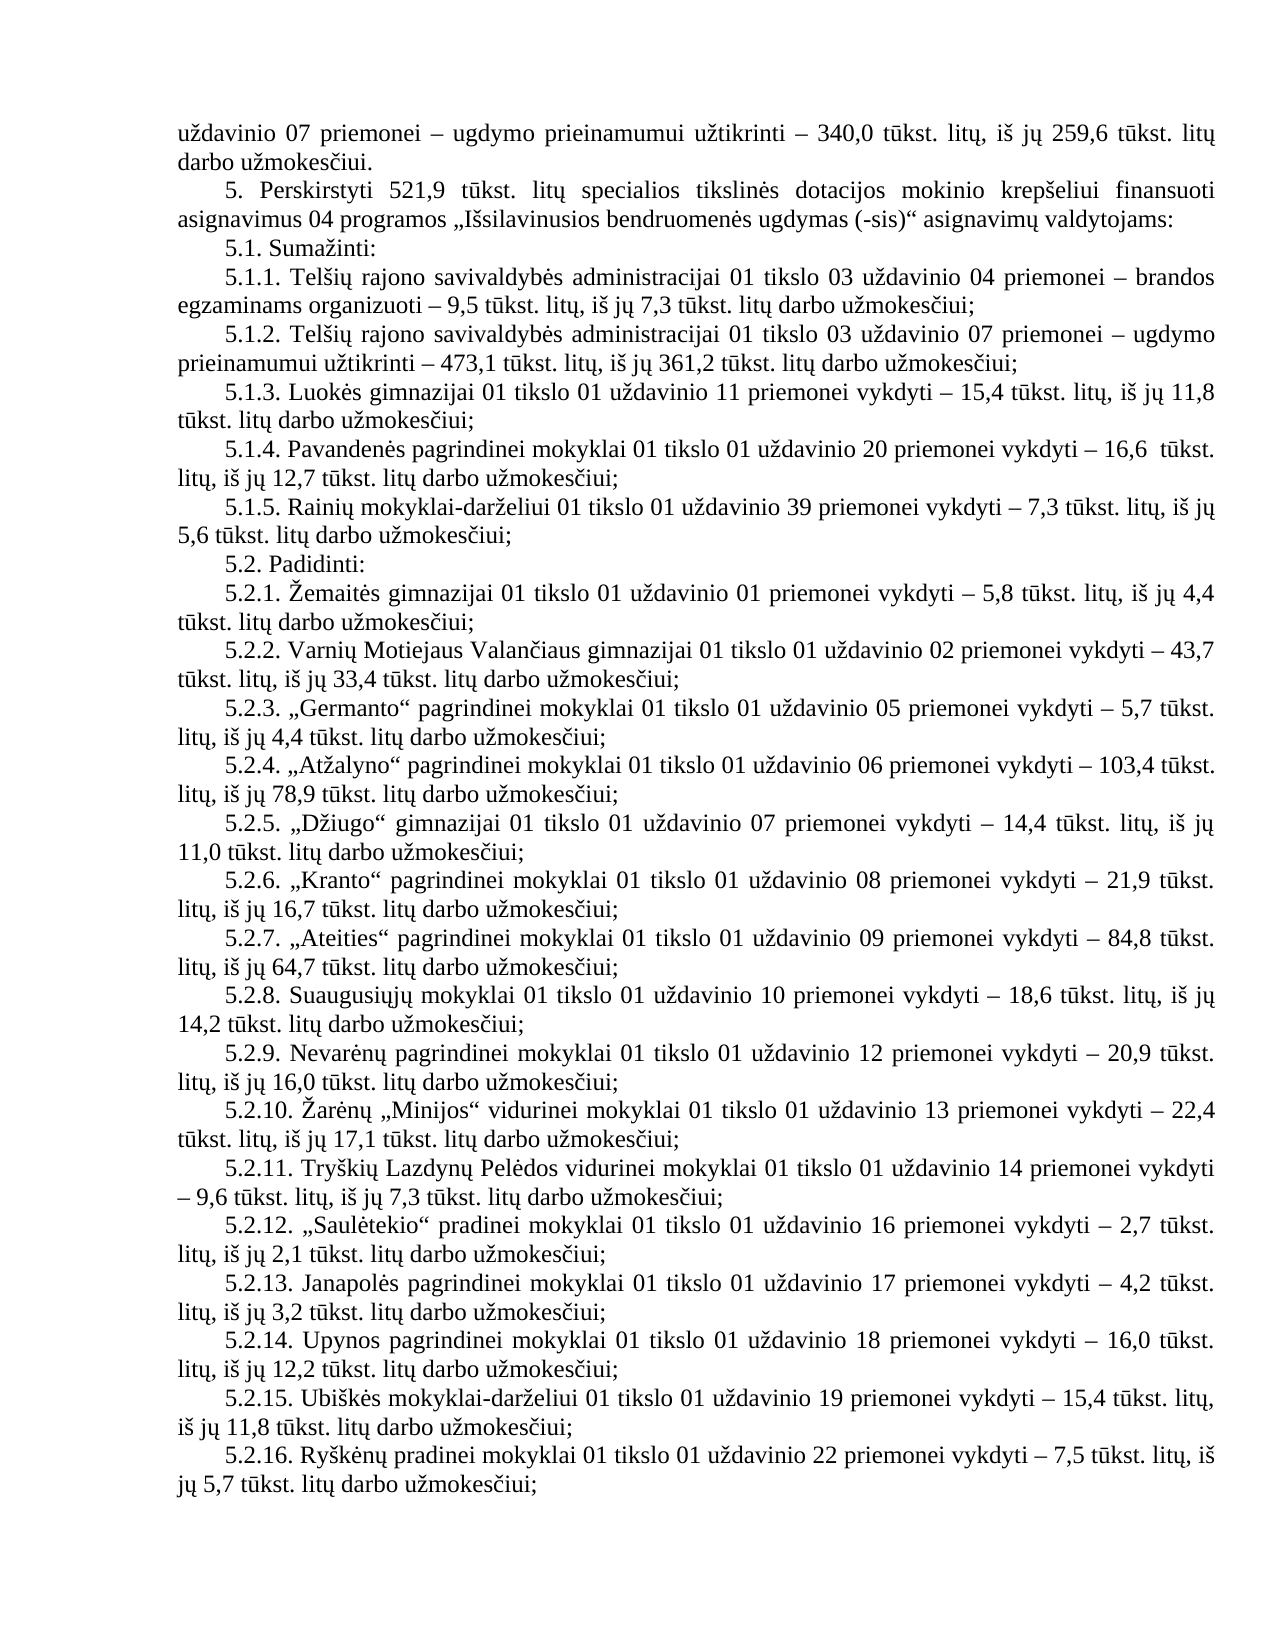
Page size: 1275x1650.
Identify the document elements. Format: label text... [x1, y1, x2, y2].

text 5.2. Padidinti: [177, 549, 1216, 578]
text 5.2.13. Janapolės pagrindinei mokyklai 01 tikslo 01 uždavinio 17 priemonei vykdyti – 4,2 tūkst. litų, iš jų 3,2 tūkst. litų darbo užmokesčiui; [177, 1268, 1216, 1326]
text 5.2.2. Varnių Motiejaus Valančiaus gimnazijai 01 tikslo 01 uždavinio 02 priemonei vykdyti – 43,7 tūkst. litų, iš jų 33,4 tūkst. litų darbo užmokesčiui; [177, 636, 1216, 693]
text 5.2.15. Ubiškės mokyklai-darželiui 01 tikslo 01 uždavinio 19 priemonei vykdyti – 15,4 tūkst. litų, iš jų 11,8 tūkst. litų darbo užmokesčiui; [177, 1383, 1216, 1441]
text 5.1. Sumažinti: [177, 233, 1216, 262]
text uždavinio 07 priemonei – ugdymo prieinamumui užtikrinti – 340,0 tūkst. litų, iš jų 259,6 tūkst. litų darbo užmokesčiui. [177, 118, 1216, 176]
text 5.2.7. „Ateities“ pagrindinei mokyklai 01 tikslo 01 uždavinio 09 priemonei vykdyti – 84,8 tūkst. litų, iš jų 64,7 tūkst. litų darbo užmokesčiui; [177, 923, 1216, 981]
text 5.2.11. Tryškių Lazdynų Pelėdos vidurinei mokyklai 01 tikslo 01 uždavinio 14 priemonei vykdyti – 9,6 tūkst. litų, iš jų 7,3 tūkst. litų darbo užmokesčiui; [177, 1153, 1216, 1211]
text 5. Perskirstyti 521,9 tūkst. litų specialios tikslinės dotacijos mokinio krepšeliui finansuoti asignavimus 04 programos „Išsilavinusios bendruomenės ugdymas (-sis)“ asignavimų valdytojams: [177, 176, 1216, 233]
text 5.2.16. Ryškėnų pradinei mokyklai 01 tikslo 01 uždavinio 22 priemonei vykdyti – 7,5 tūkst. litų, iš jų 5,7 tūkst. litų darbo užmokesčiui; [177, 1441, 1216, 1498]
text 5.1.2. Telšių rajono savivaldybės administracijai 01 tikslo 03 uždavinio 07 priemonei – ugdymo prieinamumui užtikrinti – 473,1 tūkst. litų, iš jų 361,2 tūkst. litų darbo užmokesčiui; [177, 319, 1216, 377]
text 5.2.10. Žarėnų „Minijos“ vidurinei mokyklai 01 tikslo 01 uždavinio 13 priemonei vykdyti – 22,4 tūkst. litų, iš jų 17,1 tūkst. litų darbo užmokesčiui; [177, 1096, 1216, 1153]
text 5.1.5. Rainių mokyklai-darželiui 01 tikslo 01 uždavinio 39 priemonei vykdyti – 7,3 tūkst. litų, iš jų 5,6 tūkst. litų darbo užmokesčiui; [177, 492, 1216, 549]
text 5.2.4. „Atžalyno“ pagrindinei mokyklai 01 tikslo 01 uždavinio 06 priemonei vykdyti – 103,4 tūkst. litų, iš jų 78,9 tūkst. litų darbo užmokesčiui; [177, 751, 1216, 808]
text 5.2.8. Suaugusiųjų mokyklai 01 tikslo 01 uždavinio 10 priemonei vykdyti – 18,6 tūkst. litų, iš jų 14,2 tūkst. litų darbo užmokesčiui; [177, 981, 1216, 1038]
text 5.2.1. Žemaitės gimnazijai 01 tikslo 01 uždavinio 01 priemonei vykdyti – 5,8 tūkst. litų, iš jų 4,4 tūkst. litų darbo užmokesčiui; [177, 578, 1216, 636]
text 5.1.4. Pavandenės pagrindinei mokyklai 01 tikslo 01 uždavinio 20 priemonei vykdyti – 16,6 tūkst. litų, iš jų 12,7 tūkst. litų darbo užmokesčiui; [177, 434, 1216, 492]
text 5.2.9. Nevarėnų pagrindinei mokyklai 01 tikslo 01 uždavinio 12 priemonei vykdyti – 20,9 tūkst. litų, iš jų 16,0 tūkst. litų darbo užmokesčiui; [177, 1038, 1216, 1096]
text 5.2.6. „Kranto“ pagrindinei mokyklai 01 tikslo 01 uždavinio 08 priemonei vykdyti – 21,9 tūkst. litų, iš jų 16,7 tūkst. litų darbo užmokesčiui; [177, 866, 1216, 923]
text 5.2.12. „Saulėtekio“ pradinei mokyklai 01 tikslo 01 uždavinio 16 priemonei vykdyti – 2,7 tūkst. litų, iš jų 2,1 tūkst. litų darbo užmokesčiui; [177, 1211, 1216, 1268]
text 5.1.3. Luokės gimnazijai 01 tikslo 01 uždavinio 11 priemonei vykdyti – 15,4 tūkst. litų, iš jų 11,8 tūkst. litų darbo užmokesčiui; [177, 377, 1216, 434]
text 5.1.1. Telšių rajono savivaldybės administracijai 01 tikslo 03 uždavinio 04 priemonei – brandos egzaminams organizuoti – 9,5 tūkst. litų, iš jų 7,3 tūkst. litų darbo užmokesčiui; [177, 262, 1216, 319]
text 5.2.14. Upynos pagrindinei mokyklai 01 tikslo 01 uždavinio 18 priemonei vykdyti – 16,0 tūkst. litų, iš jų 12,2 tūkst. litų darbo užmokesčiui; [177, 1326, 1216, 1383]
text 5.2.5. „Džiugo“ gimnazijai 01 tikslo 01 uždavinio 07 priemonei vykdyti – 14,4 tūkst. litų, iš jų 11,0 tūkst. litų darbo užmokesčiui; [177, 808, 1216, 866]
text 5.2.3. „Germanto“ pagrindinei mokyklai 01 tikslo 01 uždavinio 05 priemonei vykdyti – 5,7 tūkst. litų, iš jų 4,4 tūkst. litų darbo užmokesčiui; [177, 693, 1216, 751]
